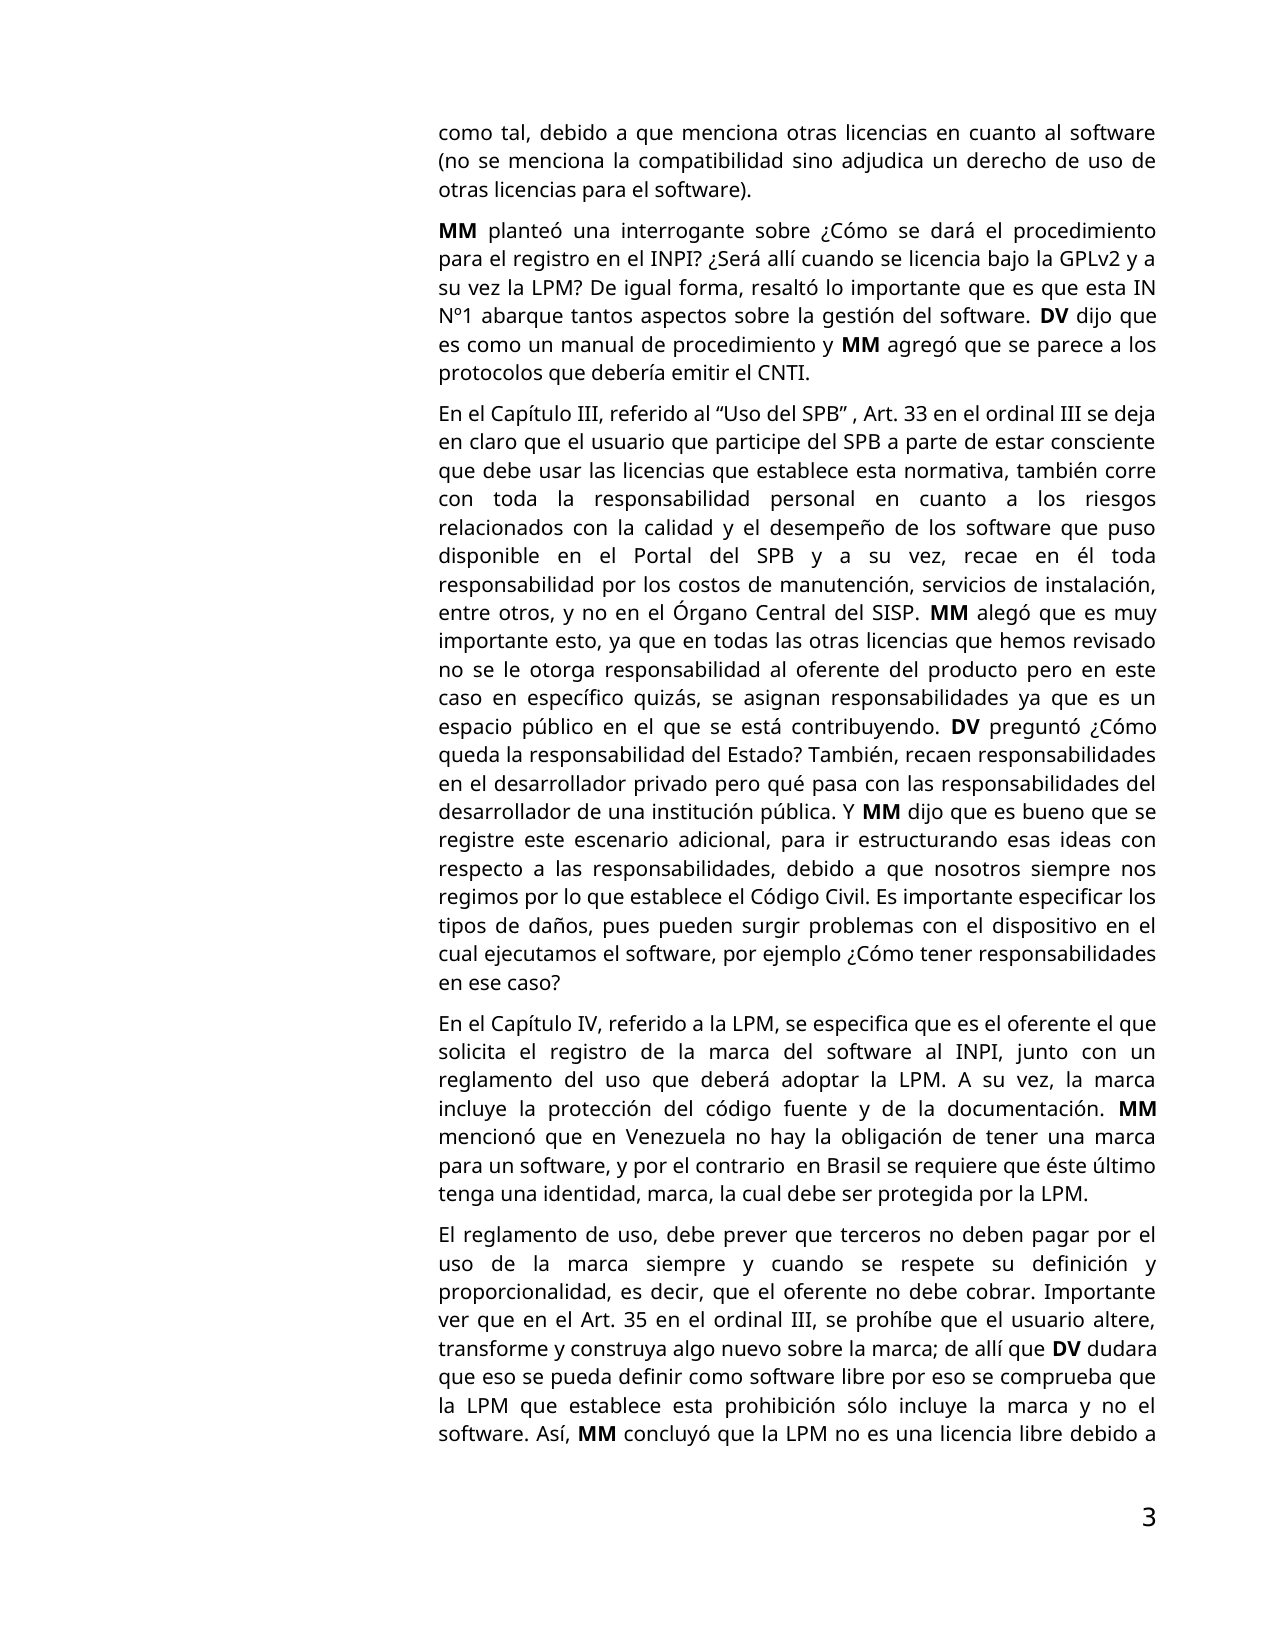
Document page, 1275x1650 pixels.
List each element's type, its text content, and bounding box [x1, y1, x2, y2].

table_cell [118, 118, 438, 1448]
table_cell como tal, debido a que menciona otras licencias en cuanto al software (no se menciona la compatibilidad sino adjudica un derecho de uso de otras licencias para el software). MM planteó una interrogante sobre ¿Cómo se dará el procedimiento para el registro en el INPI? ¿Será allí cuando se licencia bajo la GPLv2 y a su vez la LPM? De igual forma, resaltó lo importante que es que esta IN Nº1 abarque tantos aspectos sobre la gestión del software. DV dijo que es como un manual de procedimiento y MM agregó que se parece a los protocolos que debería emitir el CNTI. En el Capítulo III, referido al “Uso del SPB” , Art. 33 en el ordinal III se deja en claro que el usuario que participe del SPB a parte de estar consciente que debe usar las licencias que establece esta normativa, también corre con toda la responsabilidad personal en cuanto a los riesgos relacionados con la calidad y el desempeño de los software que puso disponible en el Portal del SPB y a su vez, recae en él toda responsabilidad por los costos de manutención, servicios de instalación, entre otros, y no en el Órgano Central del SISP. MM alegó que es muy importante esto, ya que en todas las otras licencias que hemos revisado no se le otorga responsabilidad al oferente del producto pero en este caso en específico quizás, se asignan responsabilidades ya que es un espacio público en el que se está contribuyendo. DV preguntó ¿Cómo queda la responsabilidad del Estado? También, recaen responsabilidades en el desarrollador privado pero qué pasa con las responsabilidades del desarrollador de una institución pública. Y MM dijo que es bueno que se registre este escenario adicional, para ir estructurando esas ideas con respecto a las responsabilidades, debido a que nosotros siempre nos regimos por lo que establece el Código Civil. Es importante especificar los tipos de daños, pues pueden surgir problemas con el dispositivo en el cual ejecutamos el software, por ejemplo ¿Cómo tener responsabilidades en ese caso? En el Capítulo IV, referido a la LPM, se especifica que es el oferente el que solicita el registro de la marca del software al INPI, junto con un reglamento del uso que deberá adoptar la LPM. A su vez, la marca incluye la protección del código fuente y de la documentación. MM mencionó que en Venezuela no hay la obligación de tener una marca para un software, y por el contrario en Brasil se requiere que éste último tenga una identidad, marca, la cual debe ser protegida por la LPM. El reglamento de uso, debe prever que terceros no deben pagar por el uso de la marca siempre y cuando se respete su definición y proporcionalidad, es decir, que el oferente no debe cobrar. Importante ver que en el Art. 35 en el ordinal III, se prohíbe que el usuario altere, transforme y construya algo nuevo sobre la marca; de allí que DV dudara que eso se pueda definir como software libre por eso se comprueba que la LPM que establece esta prohibición sólo incluye la marca y no el software. Así, MM concluyó que la LPM no es una licencia libre debido a [438, 118, 1157, 1448]
